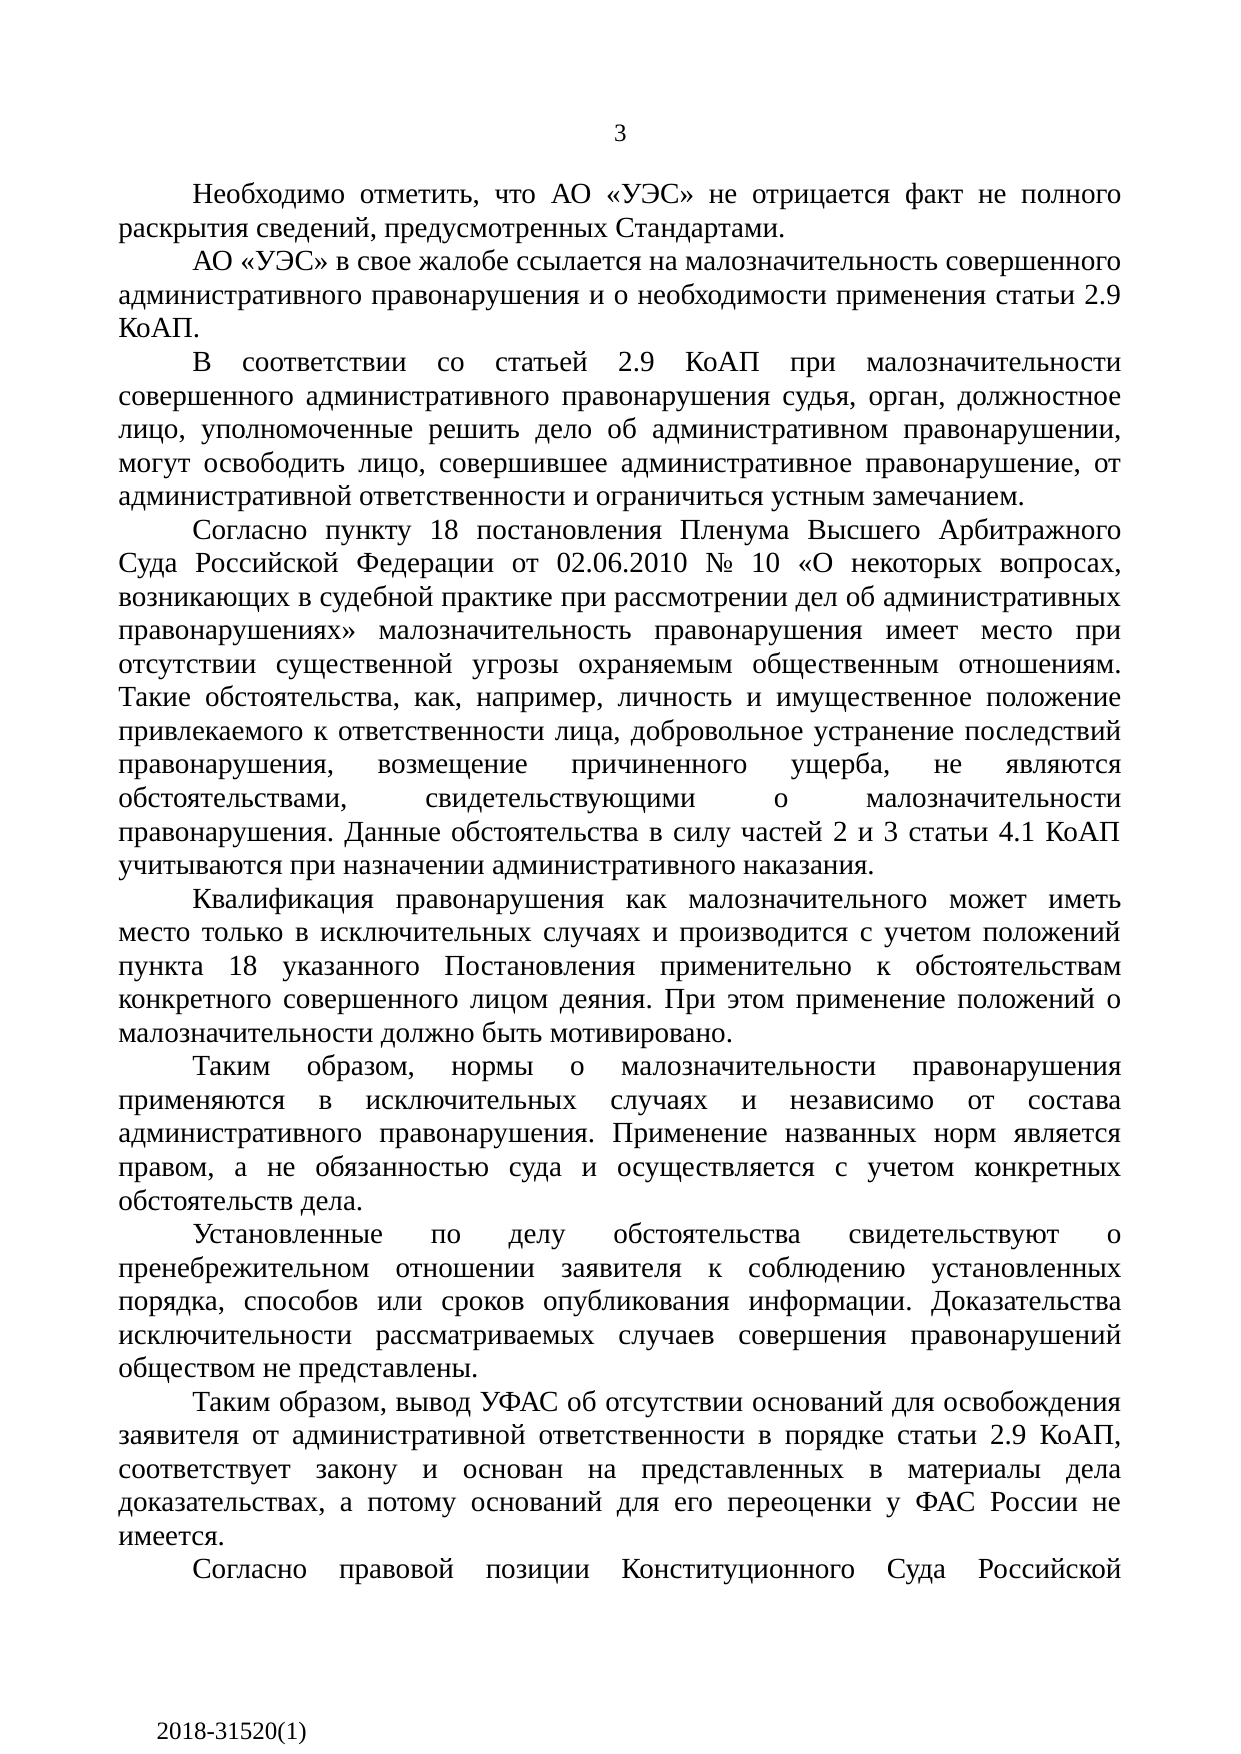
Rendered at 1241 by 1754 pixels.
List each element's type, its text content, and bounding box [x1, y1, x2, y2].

text Согласно пункту 18 постановления Пленума Высшего Арбитражного Суда Российской Федерации от 02.06.2010 № 10 «О некоторых вопросах, возникающих в судебной практике при рассмотрении дел об административных правонарушениях» малозначительность правонарушения имеет место при отсутствии существенной угрозы охраняемым общественным отношениям. Такие обстоятельства, как, например, личность и имущественное положение привлекаемого к ответственности лица, добровольное устранение последствий правонарушения, возмещение причиненного ущерба, не являются обстоятельствами, свидетельствующими о малозначительности правонарушения. Данные обстоятельства в силу частей 2 и 3 статьи 4.1 КоАП учитываются при назначении административного наказания. [118, 512, 1122, 881]
text Необходимо отметить, что АО «УЭС» не отрицается факт не полного раскрытия сведений, предусмотренных Стандартами. [118, 176, 1122, 243]
text Таким образом, вывод УФАС об отсутствии оснований для освобождения заявителя от административной ответственности в порядке статьи 2.9 КоАП, соответствует закону и основан на представленных в материалы дела доказательствах, а потому оснований для его переоценки у ФАС России не имеется. [118, 1384, 1122, 1552]
text Согласно правовой позиции Конституционного Суда Российской [118, 1552, 1122, 1585]
text В соответствии со статьей 2.9 КоАП при малозначительности совершенного административного правонарушения судья, орган, должностное лицо, уполномоченные решить дело об административном правонарушении, могут освободить лицо, совершившее административное правонарушение, от административной ответственности и ограничиться устным замечанием. [118, 344, 1122, 512]
text Квалификация правонарушения как малозначительного может иметь место только в исключительных случаях и производится с учетом положений пункта 18 указанного Постановления применительно к обстоятельствам конкретного совершенного лицом деяния. При этом применение положений о малозначительности должно быть мотивировано. [118, 881, 1122, 1048]
text АО «УЭС» в свое жалобе ссылается на малозначительность совершенного административного правонарушения и о необходимости применения статьи 2.9 КоАП. [118, 243, 1122, 344]
text Таким образом, нормы о малозначительности правонарушения применяются в исключительных случаях и независимо от состава административного правонарушения. Применение названных норм является правом, а не обязанностью суда и осуществляется с учетом конкретных обстоятельств дела. [118, 1048, 1122, 1216]
text Установленные по делу обстоятельства свидетельствуют о пренебрежительном отношении заявителя к соблюдению установленных порядка, способов или сроков опубликования информации. Доказательства исключительности рассматриваемых случаев совершения правонарушений обществом не представлены. [118, 1216, 1122, 1384]
